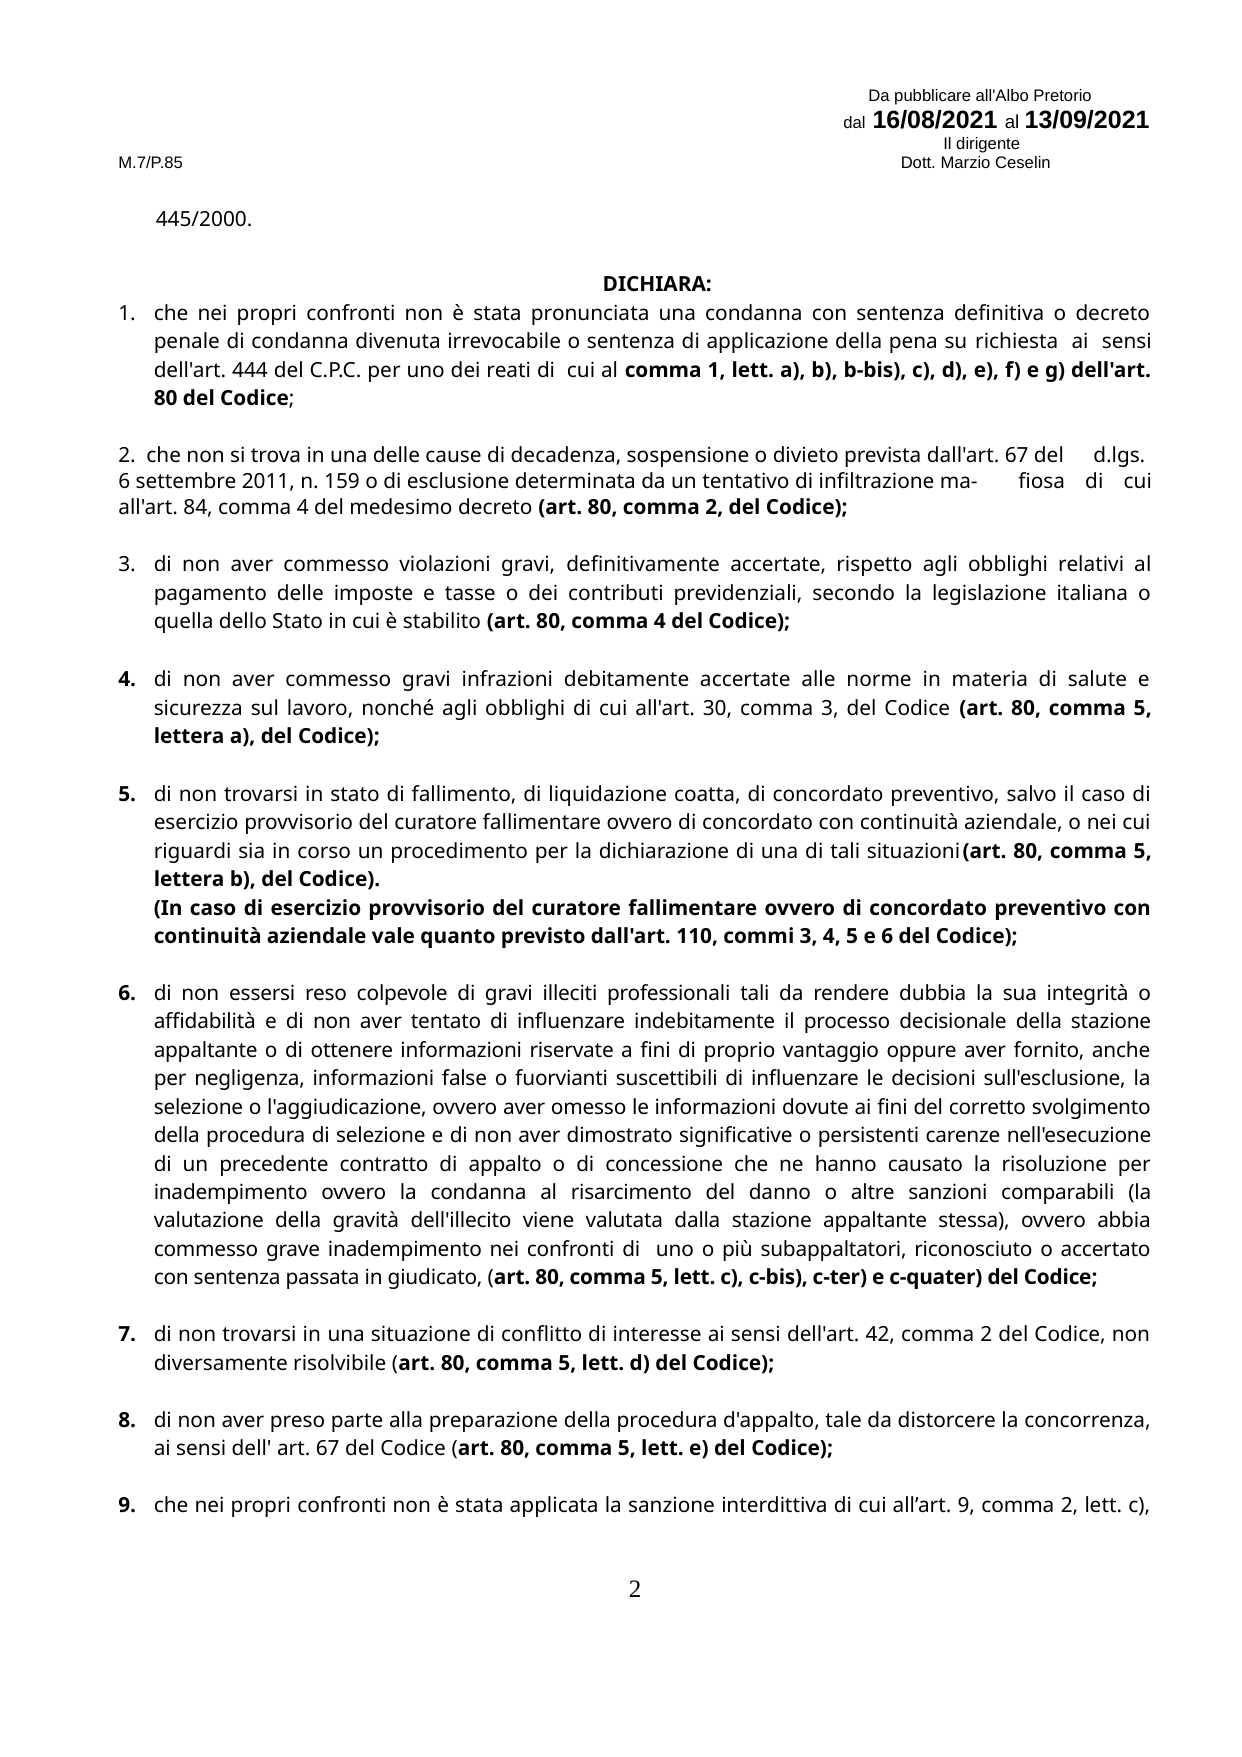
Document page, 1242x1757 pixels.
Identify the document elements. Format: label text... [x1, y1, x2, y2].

text 445/2000. [156, 204, 1152, 232]
list (In caso di esercizio provvisorio del curatore fallimentare ovvero di concordato preventivo con continuità aziendale vale quanto previsto dall'art. 110, commi 3, 4, 5 e 6 del Codice); [118, 893, 1152, 950]
list di non aver commesso violazioni gravi, definitivamente accertate, rispetto agli obblighi relativi al pagamento delle imposte e tasse o dei contributi previdenziali, secondo la legislazione italiana o quella dello Stato in cui è stabilito (art. 80, comma 4 del Codice); [118, 549, 1152, 635]
list di non essersi reso colpevole di gravi illeciti professionali tali da rendere dubbia la sua integrità o affidabilità e di non aver tentato di influenzare indebitamente il processo decisionale della stazione appaltante o di ottenere informazioni riservate a fini di proprio vantaggio oppure aver fornito, anche per negligenza, informazioni false o fuorvianti suscettibili di influenzare le decisioni sull'esclusione, la selezione o l'aggiudicazione, ovvero aver omesso le informazioni dovute ai fini del corretto svolgimento della procedura di selezione e di non aver dimostrato significative o persistenti carenze nell'esecuzione di un precedente contratto di appalto o di concessione che ne hanno causato la risoluzione per inadempimento ovvero la condanna al risarcimento del danno o altre sanzioni comparabili (la valutazione della gravità dell'illecito viene valutata dalla stazione appaltante stessa), ovvero abbia commesso grave inadempimento nei confronti di uno o più subappaltatori, riconosciuto o accertato con sentenza passata in giudicato, (art. 80, comma 5, lett. c), c-bis), c-ter) e c-quater) del Codice; [118, 978, 1152, 1291]
list di non aver commesso gravi infrazioni debitamente accertate alle norme in materia di salute e sicurezza sul lavoro, nonché agli obblighi di cui all'art. 30, comma 3, del Codice (art. 80, comma 5, lettera a), del Codice); [118, 664, 1152, 749]
list di non trovarsi in stato di fallimento, di liquidazione coatta, di concordato preventivo, salvo il caso di esercizio provvisorio del curatore fallimentare ovvero di concordato con continuità aziendale, o nei cui riguardi sia in corso un procedimento per la dichiarazione di una di tali situazioni(art. 80, comma 5, lettera b), del Codice). [118, 779, 1152, 893]
text DICHIARA: [162, 261, 1152, 298]
list di non aver preso parte alla preparazione della procedura d'appalto, tale da distorcere la concorrenza, ai sensi dell' art. 67 del Codice (art. 80, comma 5, lett. e) del Codice); [118, 1405, 1152, 1462]
list che nei propri confronti non è stata pronunciata una condanna con sentenza definitiva o decreto penale di condanna divenuta irrevocabile o sentenza di applicazione della pena su richiesta ai sensi dell'art. 444 del C.P.C. per uno dei reati di cui al comma 1, lett. a), b), b-bis), c), d), e), f) e g) dell'art. 80 del Codice; [118, 298, 1152, 412]
list che nei propri confronti non è stata applicata la sanzione interdittiva di cui all’art. 9, comma 2, lett. c), [118, 1490, 1152, 1518]
list che non si trova in una delle cause di decadenza, sospensione o divieto prevista dall'art. 67 del d.lgs. 6 settembre 2011, n. 159 o di esclusione determinata da un tentativo di infiltrazione ma- fiosa di cui all'art. 84, comma 4 del medesimo decreto (art. 80, comma 2, del Codice); [118, 441, 1152, 520]
list di non trovarsi in una situazione di conflitto di interesse ai sensi dell'art. 42, comma 2 del Codice, non diversamente risolvibile (art. 80, comma 5, lett. d) del Codice); [118, 1319, 1152, 1376]
